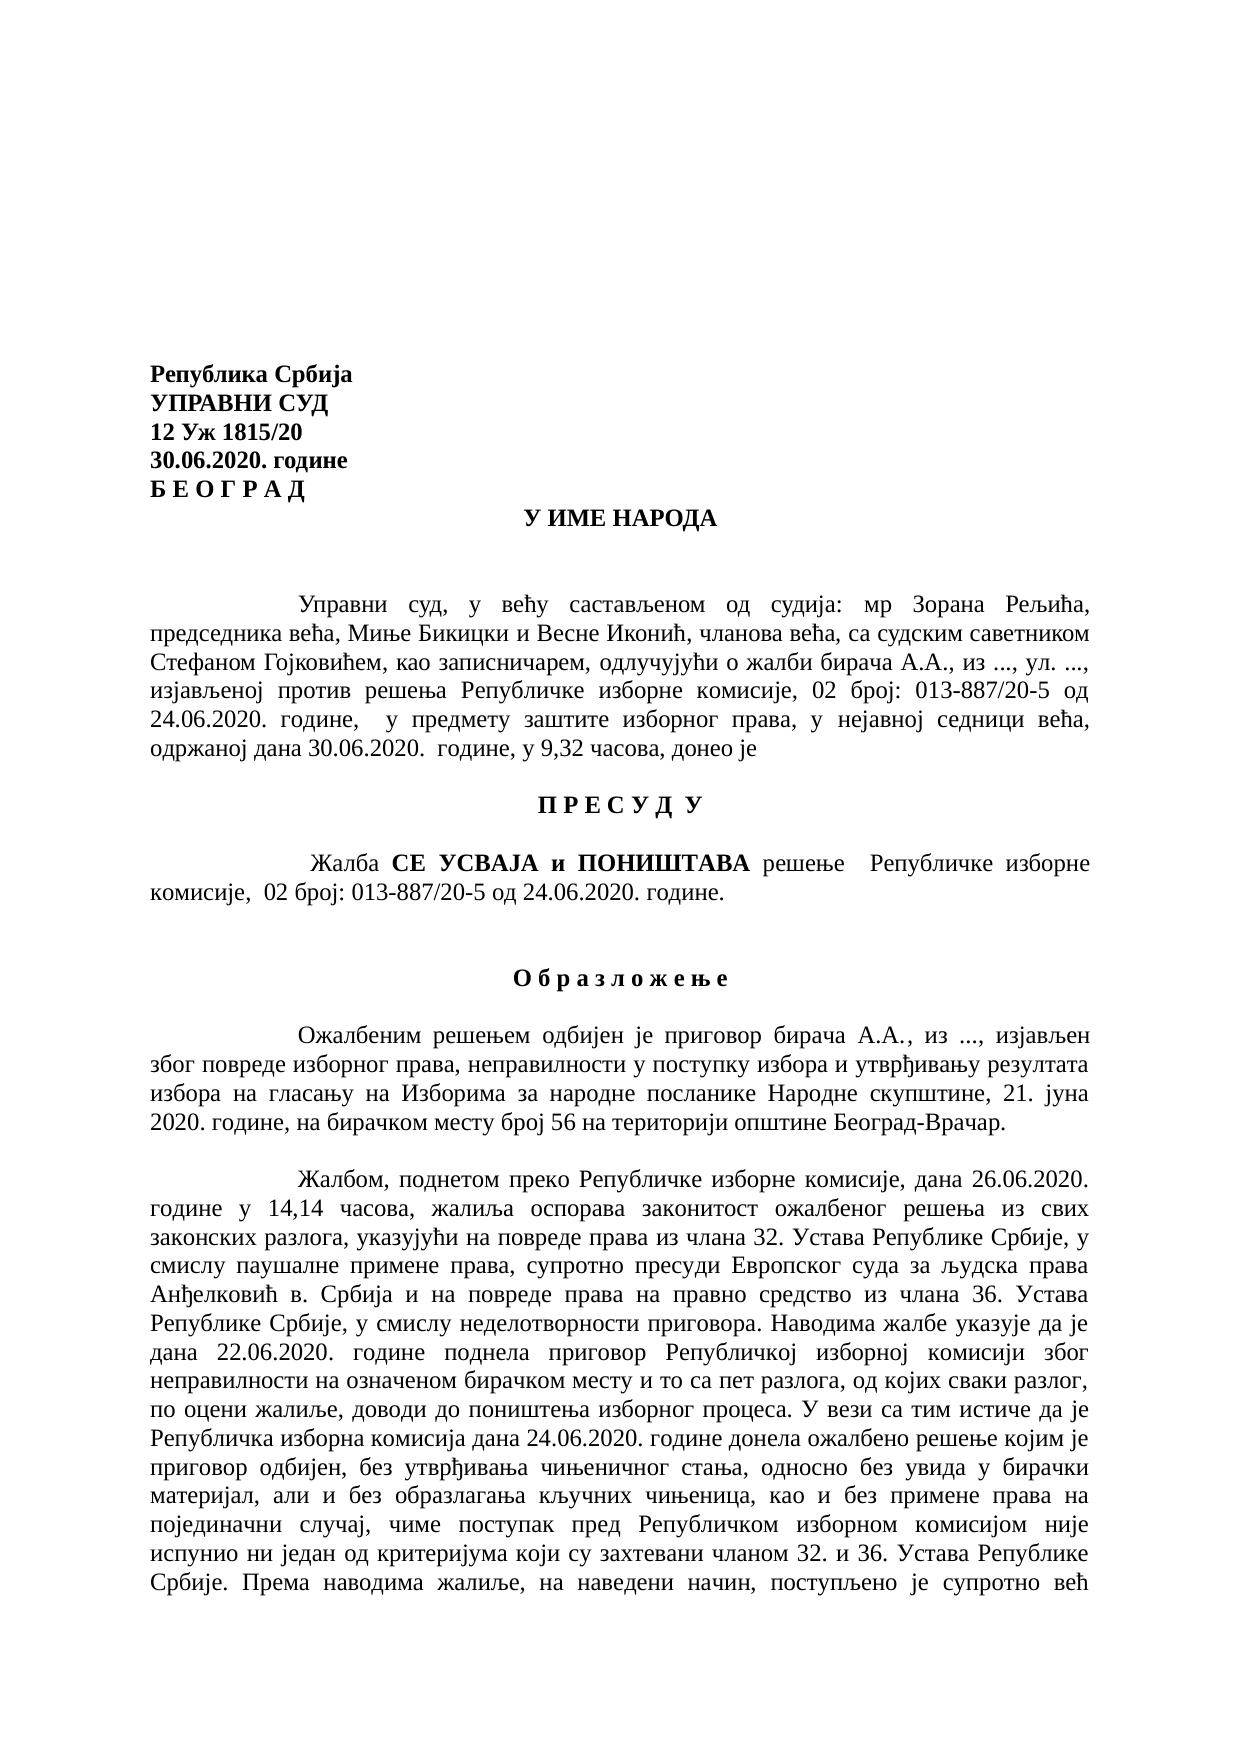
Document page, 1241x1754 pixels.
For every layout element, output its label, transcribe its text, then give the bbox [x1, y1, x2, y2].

text У ИМЕ НАРОДА [150, 503, 1090, 532]
text Република Србија [150, 148, 1090, 388]
text Жалба СЕ УСВАЈА и ПОНИШТАВА решење Републичке изборне комисије, 02 број: 013-887/20-5 од 24.06.2020. године. [150, 848, 1090, 905]
text Б Е О Г Р А Д [150, 474, 1090, 503]
text Ожалбеним решењем одбијен је приговор бирача A.A., из ..., изјављен због повреде изборног права, неправилности у поступку избора и утврђивању резултата избора на гласању на Изборима за народне посланике Народне скупштине, 21. јуна 2020. године, на бирачком месту број 56 на територији општине Београд-Врачар. [150, 1020, 1090, 1135]
text 30.06.2020. године [150, 445, 1090, 474]
text Жалбом, поднетом преко Републичке изборне комисије, дана 26.06.2020. године у 14,14 часова, жалиља оспорава законитост ожалбеног решења из свих законских разлога, указујући на повреде права из члана 32. Устава Републике Србије, у смислу паушалне примене права, супротно пресуди Европског суда за људска права Анђелковић в. Србија и на повреде права на правно средство из члана 36. Устава Републике Србије, у смислу неделотворности приговора. Наводима жалбе указује да је дана 22.06.2020. године поднела приговор Републичкоj изборној комисији због неправилности на означеном бирачком месту и то са пет разлога, од којих сваки разлог, по оцени жалиље, доводи до поништења изборног процеса. У вези са тим истиче да је Републичка изборна комисија дана 24.06.2020. године донела ожалбено решење којим је приговор одбијен, без утврђивања чињеничног стања, односно без увида у бирачки материјал, али и без образлагања кључних чињеница, као и без примене права на појединачни случај, чиме поступак пред Републичком изборном комисијом није испунио ни један од критеријума који су захтевани чланом 32. и 36. Устава Републике Србије. Према наводима жалиље, на наведени начин, поступљено је супротно већ [150, 1164, 1090, 1595]
text П Р Е С У Д У [150, 790, 1090, 819]
text О б р а з л о ж е њ е [150, 963, 1090, 992]
text 12 Уж 1815/20 [150, 417, 1090, 445]
text Управни суд, у већу састављеном од судија: мр Зорана Рељића, председника већа, Миње Бикицки и Весне Иконић, чланова већа, са судским саветником Стефаном Гојковићем, као записничарем, одлучујући о жалби бирача A.A., из ..., ул. ..., изјављеној против решења Републичке изборне комисије, 02 број: 013-887/20-5 од 24.06.2020. године, у предмету заштите изборног права, у нејавној седници већа, одржаној дана 30.06.2020. године, у 9,32 часова, донео је [150, 589, 1090, 762]
text УПРАВНИ СУД [150, 388, 1090, 417]
